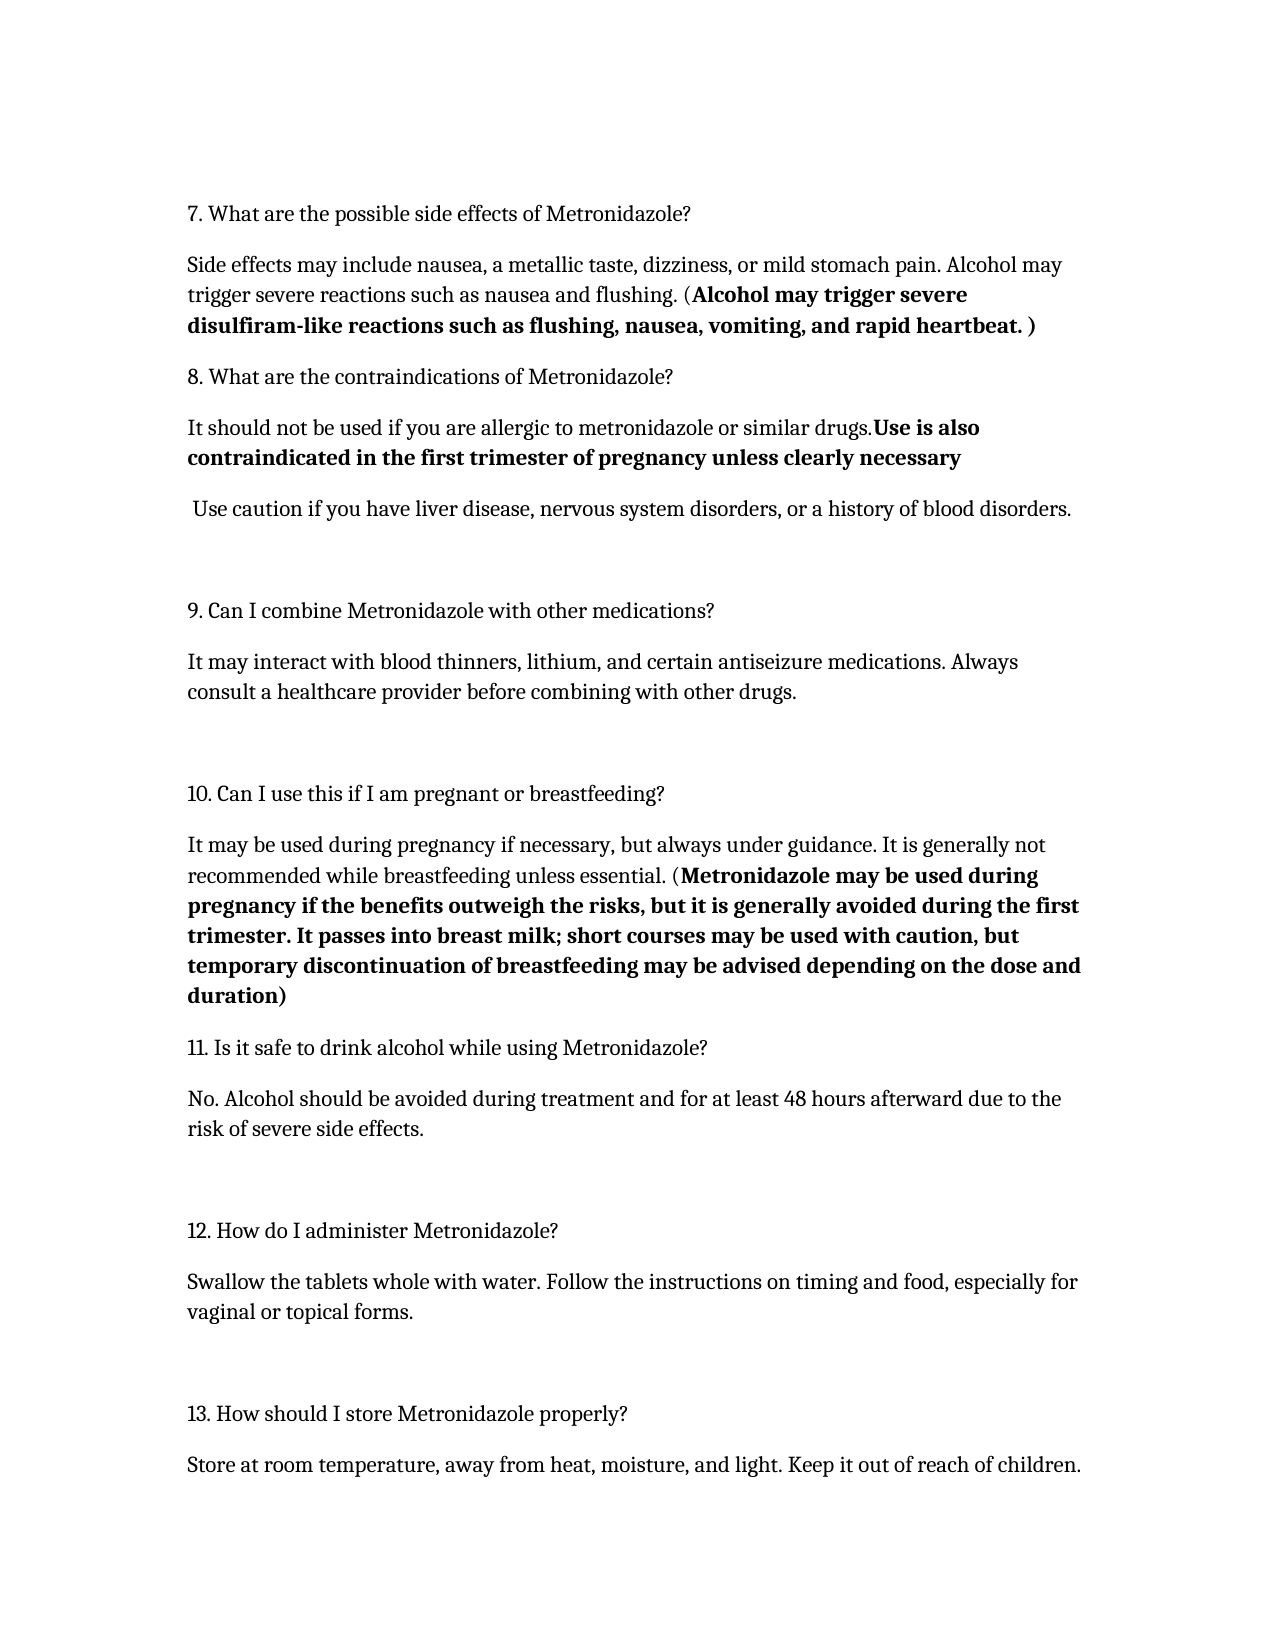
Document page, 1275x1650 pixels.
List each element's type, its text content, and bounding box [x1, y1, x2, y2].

text 9. Can I combine Metronidazole with other medications? [187, 598, 1087, 624]
text No. Alcohol should be avoided during treatment and for at least 48 hours afterward due to the risk of severe side effects. [187, 1085, 1087, 1142]
text 12. How do I administer Metronidazole? [187, 1218, 1087, 1244]
text 10. Can I use this if I am pregnant or breastfeeding? [187, 781, 1087, 808]
text Side effects may include nausea, a metallic taste, dizziness, or mild stomach pain. Alcohol may trigger severe reactions such as nausea and flushing. (Alcohol may trigger severe disulfiram-like reactions such as flushing, nausea, vomiting, and rapid heartbeat. ) [187, 252, 1087, 339]
text Use caution if you have liver disease, nervous system disorders, or a history of blood disorders. [187, 496, 1087, 522]
text 13. How should I store Metronidazole properly? [187, 1401, 1087, 1427]
text It may interact with blood thinners, lithium, and certain antiseizure medications. Always consult a healthcare provider before combining with other drugs. [187, 649, 1087, 706]
text Swallow the tablets whole with water. Follow the instructions on timing and food, especially for vaginal or topical forms. [187, 1269, 1087, 1325]
text It may be used during pregnancy if necessary, but always under guidance. It is generally not recommended while breastfeeding unless essential. (Metronidazole may be used during pregnancy if the benefits outweigh the risks, but it is generally avoided during the first trimester. It passes into breast milk; short courses may be used with caution, but temporary discontinuation of breastfeeding may be advised depending on the dose and duration) [187, 832, 1087, 1010]
text 7. What are the possible side effects of Metronidazole? [187, 201, 1087, 227]
text Store at room temperature, away from heat, moisture, and light. Keep it out of reach of children. [187, 1452, 1087, 1478]
text 8. What are the contraindications of Metronidazole? [187, 363, 1087, 390]
text It should not be used if you are allergic to metronidazole or similar drugs.Use is also contraindicated in the first trimester of pregnancy unless clearly necessary [187, 414, 1087, 471]
text 11. Is it safe to drink alcohol while using Metronidazole? [187, 1034, 1087, 1061]
